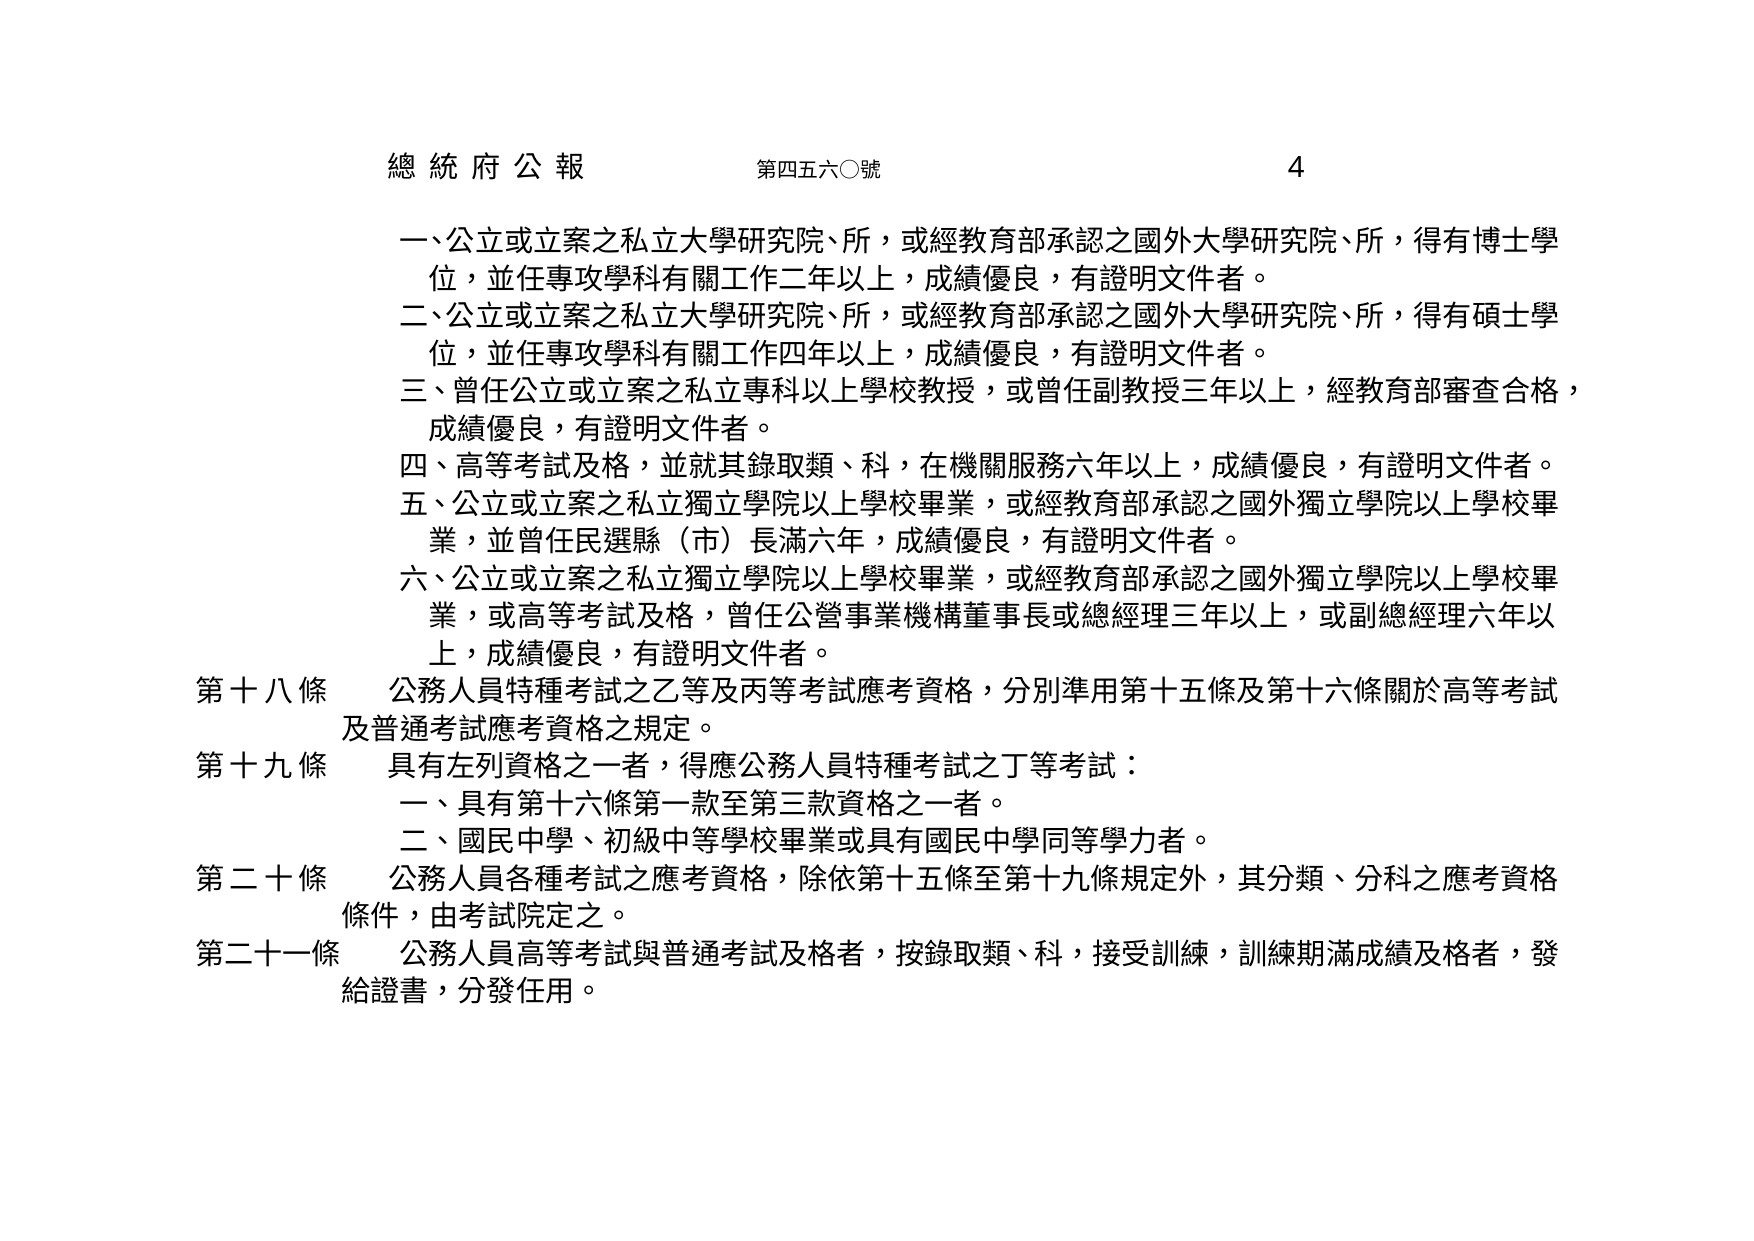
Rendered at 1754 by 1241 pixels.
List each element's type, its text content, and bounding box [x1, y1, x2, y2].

text 第二十一條 公務人員高等考試與普通考試及格者，按錄取類、科，接受訓練，訓練期滿成績及格者，發給證書，分發任用。 [195, 934, 1559, 1009]
text 五、公立或立案之私立獨立學院以上學校畢業，或經教育部承認之國外獨立學院以上學校畢業，並曾任民選縣（市）長滿六年，成績優良，有證明文件者。 [399, 484, 1559, 559]
text 一、公立或立案之私立大學研究院、所，或經教育部承認之國外大學研究院、所，得有博士學位，並任專攻學科有關工作二年以上，成績優良，有證明文件者。 [399, 222, 1559, 297]
text 一、具有第十六條第一款至第三款資格之一者。 [399, 784, 1559, 822]
text 第十八條 公務人員特種考試之乙等及丙等考試應考資格，分別準用第十五條及第十六條關於高等考試及普通考試應考資格之規定。 [195, 672, 1559, 747]
text 三、曾任公立或立案之私立專科以上學校教授，或曾任副教授三年以上，經教育部審查合格，成績優良，有證明文件者。 [399, 372, 1559, 447]
text 六、公立或立案之私立獨立學院以上學校畢業，或經教育部承認之國外獨立學院以上學校畢業，或高等考試及格，曾任公營事業機構董事長或總經理三年以上，或副總經理六年以上，成績優良，有證明文件者。 [399, 559, 1559, 672]
text 四、高等考試及格，並就其錄取類、科，在機關服務六年以上，成績優良，有證明文件者。 [399, 447, 1559, 484]
text 第十九條 具有左列資格之一者，得應公務人員特種考試之丁等考試： [195, 747, 1559, 784]
text 二、公立或立案之私立大學研究院、所，或經教育部承認之國外大學研究院、所，得有碩士學位，並任專攻學科有關工作四年以上，成績優良，有證明文件者。 [399, 297, 1559, 372]
text 二、國民中學、初級中等學校畢業或具有國民中學同等學力者。 [399, 822, 1559, 859]
text 第二十條 公務人員各種考試之應考資格，除依第十五條至第十九條規定外，其分類、分科之應考資格條件，由考試院定之。 [195, 859, 1559, 934]
